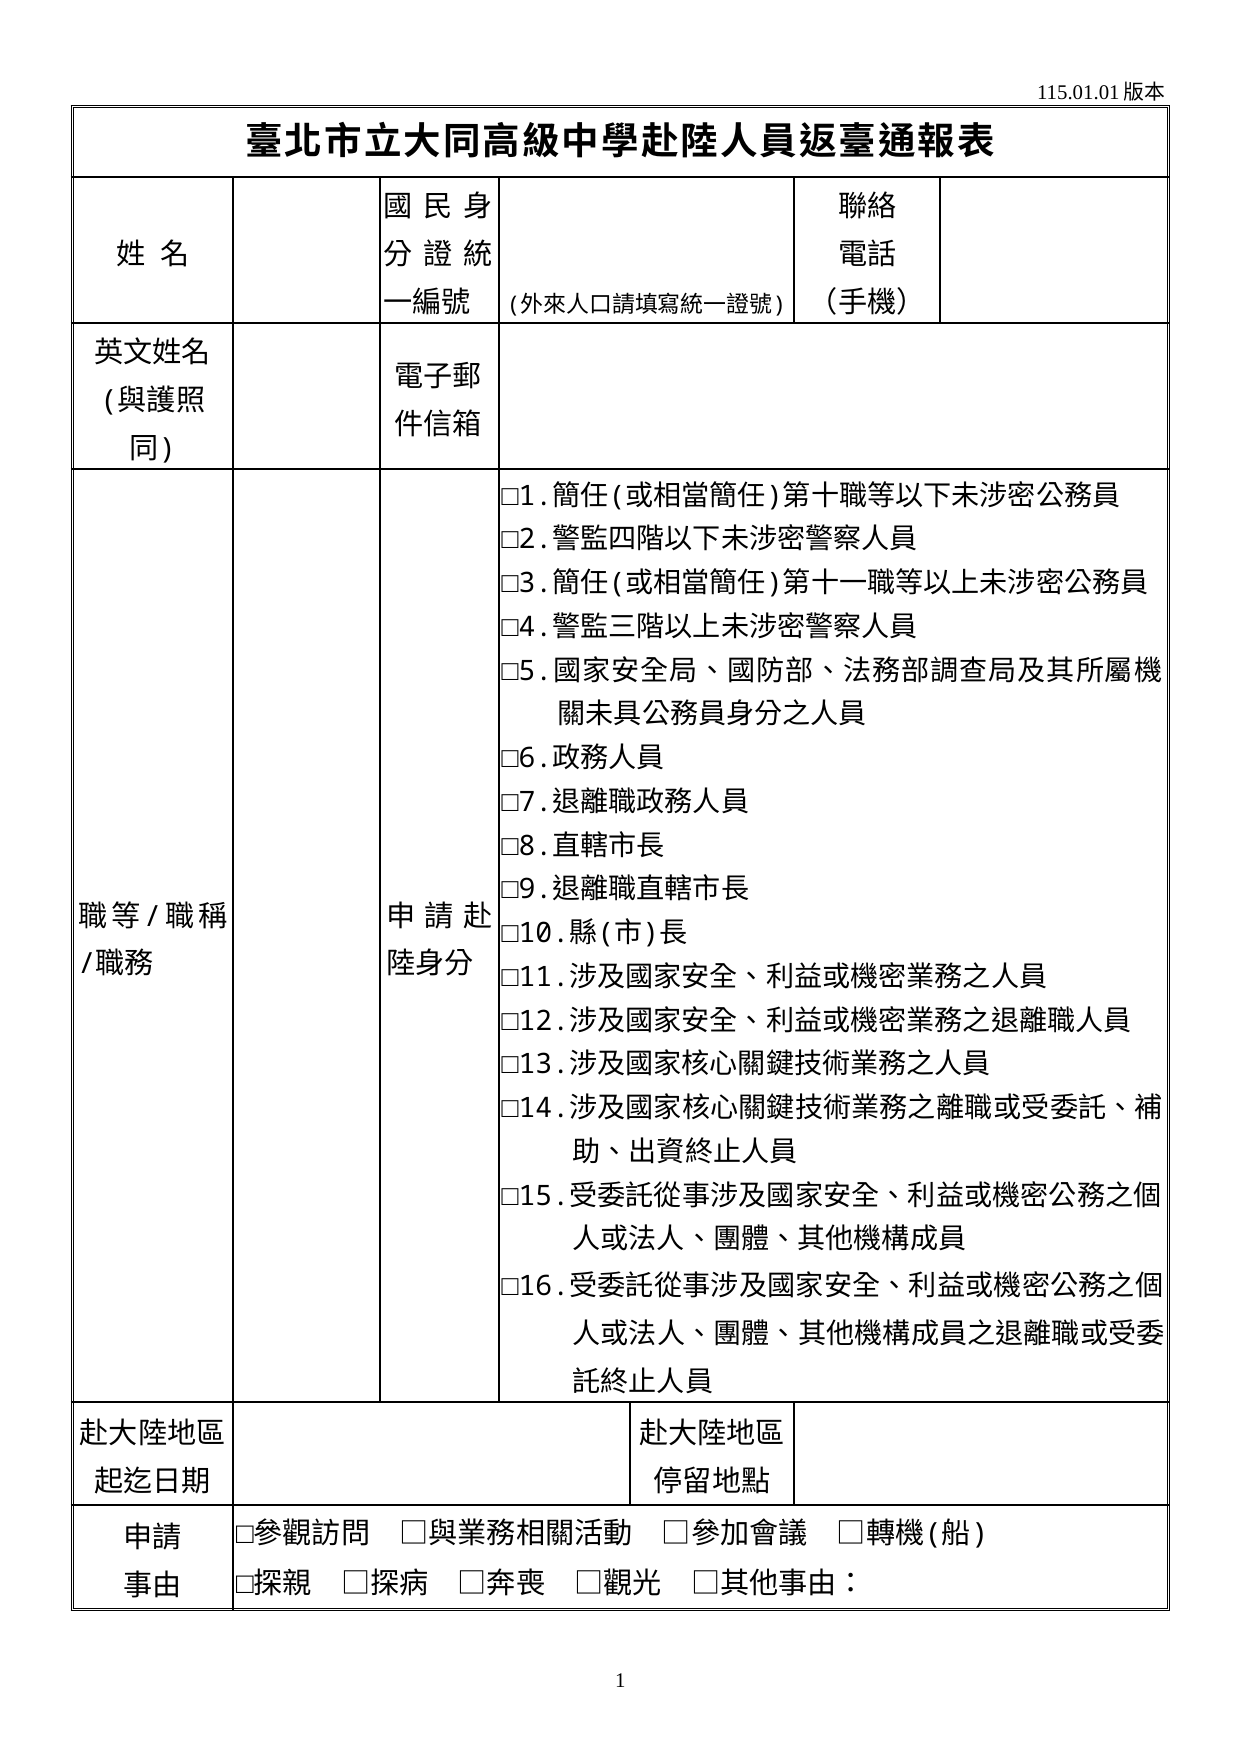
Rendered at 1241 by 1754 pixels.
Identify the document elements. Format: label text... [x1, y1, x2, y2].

table_cell 申請 事由 [74, 1506, 232, 1608]
table_header 臺北市立大同高級中學赴陸人員返臺通報表 [74, 108, 1167, 176]
table_cell [500, 324, 1167, 468]
table_cell 姓 名 [74, 178, 232, 322]
table_cell 英文姓名 (與護照同) [74, 324, 232, 468]
table_cell 電子郵件信箱 [381, 324, 498, 468]
table_cell [795, 1403, 1167, 1504]
table_cell 赴大陸地區起迄日期 [74, 1403, 232, 1504]
table_cell 申請赴陸身分 [381, 470, 498, 1401]
table_cell [941, 178, 1167, 322]
table_cell □1.簡任(或相當簡任)第十職等以下未涉密公務員 □2.警監四階以下未涉密警察人員 □3.簡任(或相當簡任)第十一職等以上未涉密公務員 □4.警監三階以上未涉密警察人員 □5.國家安全局、國防部、法務部調查局及其所屬機關未具公務員身分之人員 □6.政務人員 □7.退離職政務人員 □8.直轄市長 □9.退離職直轄市長 □10.縣(市)長 □11.涉及國家安全、利益或機密業務之人員 □12.涉及國家安全、利益或機密業務之退離職人員 □13.涉及國家核心關鍵技術業務之人員 □14.涉及國家核心關鍵技術業務之離職或受委託、補助、出資終止人員 □15.受委託從事涉及國家安全、利益或機密公務之個人或法人、團體、其他機構成員 □16.受委託從事涉及國家安全、利益或機密公務之個人或法人、團體、其他機構成員之退離職或受委託終止人員 [500, 470, 1167, 1401]
table_cell (外來人口請填寫統一證號) [500, 178, 793, 322]
table_cell 國民身分證統一編號 [381, 178, 498, 322]
table_cell [234, 324, 379, 468]
table_cell [234, 1403, 629, 1504]
table_cell 聯絡 電話 （手機） [795, 178, 939, 322]
table_cell [234, 178, 379, 322]
table_cell [234, 470, 379, 1401]
table_cell 赴大陸地區停留地點 [631, 1403, 793, 1504]
table_cell 職等/職稱/職務 [74, 470, 232, 1401]
table_cell □參觀訪問 □與業務相關活動 □參加會議 □轉機(船) □探親 □探病 □奔喪 □觀光 □其他事由： [234, 1506, 1167, 1608]
